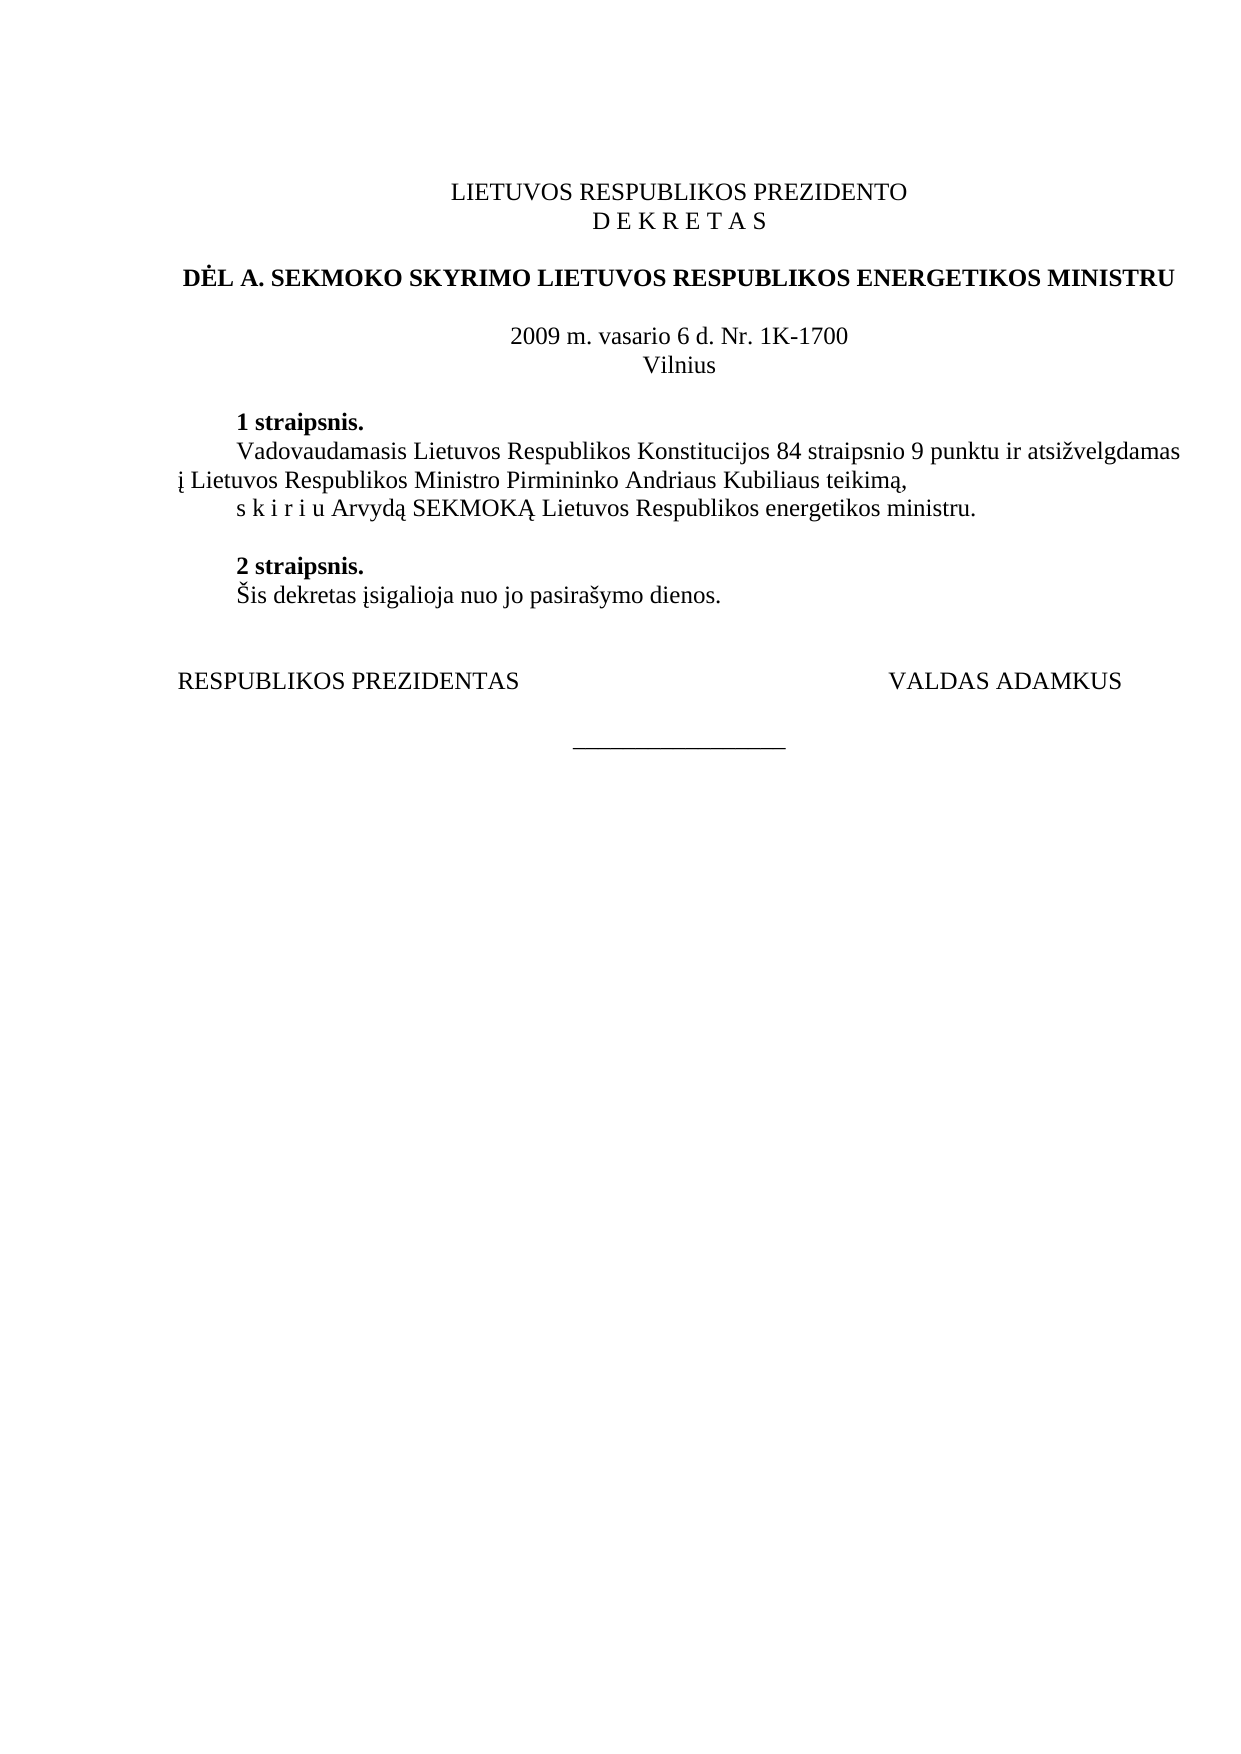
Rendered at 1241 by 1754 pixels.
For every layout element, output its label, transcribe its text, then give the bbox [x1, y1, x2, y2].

text RESPUBLIKOS PREZIDENTAS VALDAS ADAMKUS [177, 666, 1181, 695]
text DĖL A. SEKMOKO SKYRIMO LIETUVOS RESPUBLIKOS ENERGETIKOS MINISTRU [177, 263, 1181, 292]
text _________________ [177, 723, 1181, 752]
text skiriu Arvydą SEKMOKĄ Lietuvos Respublikos energetikos ministru. [177, 493, 1181, 522]
text 2009 m. vasario 6 d. Nr. 1K-1700 [177, 321, 1181, 350]
text 2 straipsnis. [177, 551, 1181, 580]
text Vilnius [177, 350, 1181, 378]
text LIETUVOS RESPUBLIKOS PREZIDENTO [177, 177, 1181, 206]
text 1 straipsnis. [177, 407, 1181, 436]
text Vadovaudamasis Lietuvos Respublikos Konstitucijos 84 straipsnio 9 punktu ir atsižvelgdamas į Lietuvos Respublikos Ministro Pirmininko Andriaus Kubiliaus teikimą, [177, 436, 1181, 493]
text Šis dekretas įsigalioja nuo jo pasirašymo dienos. [177, 580, 1181, 608]
text DEKRETAS [177, 206, 1181, 235]
